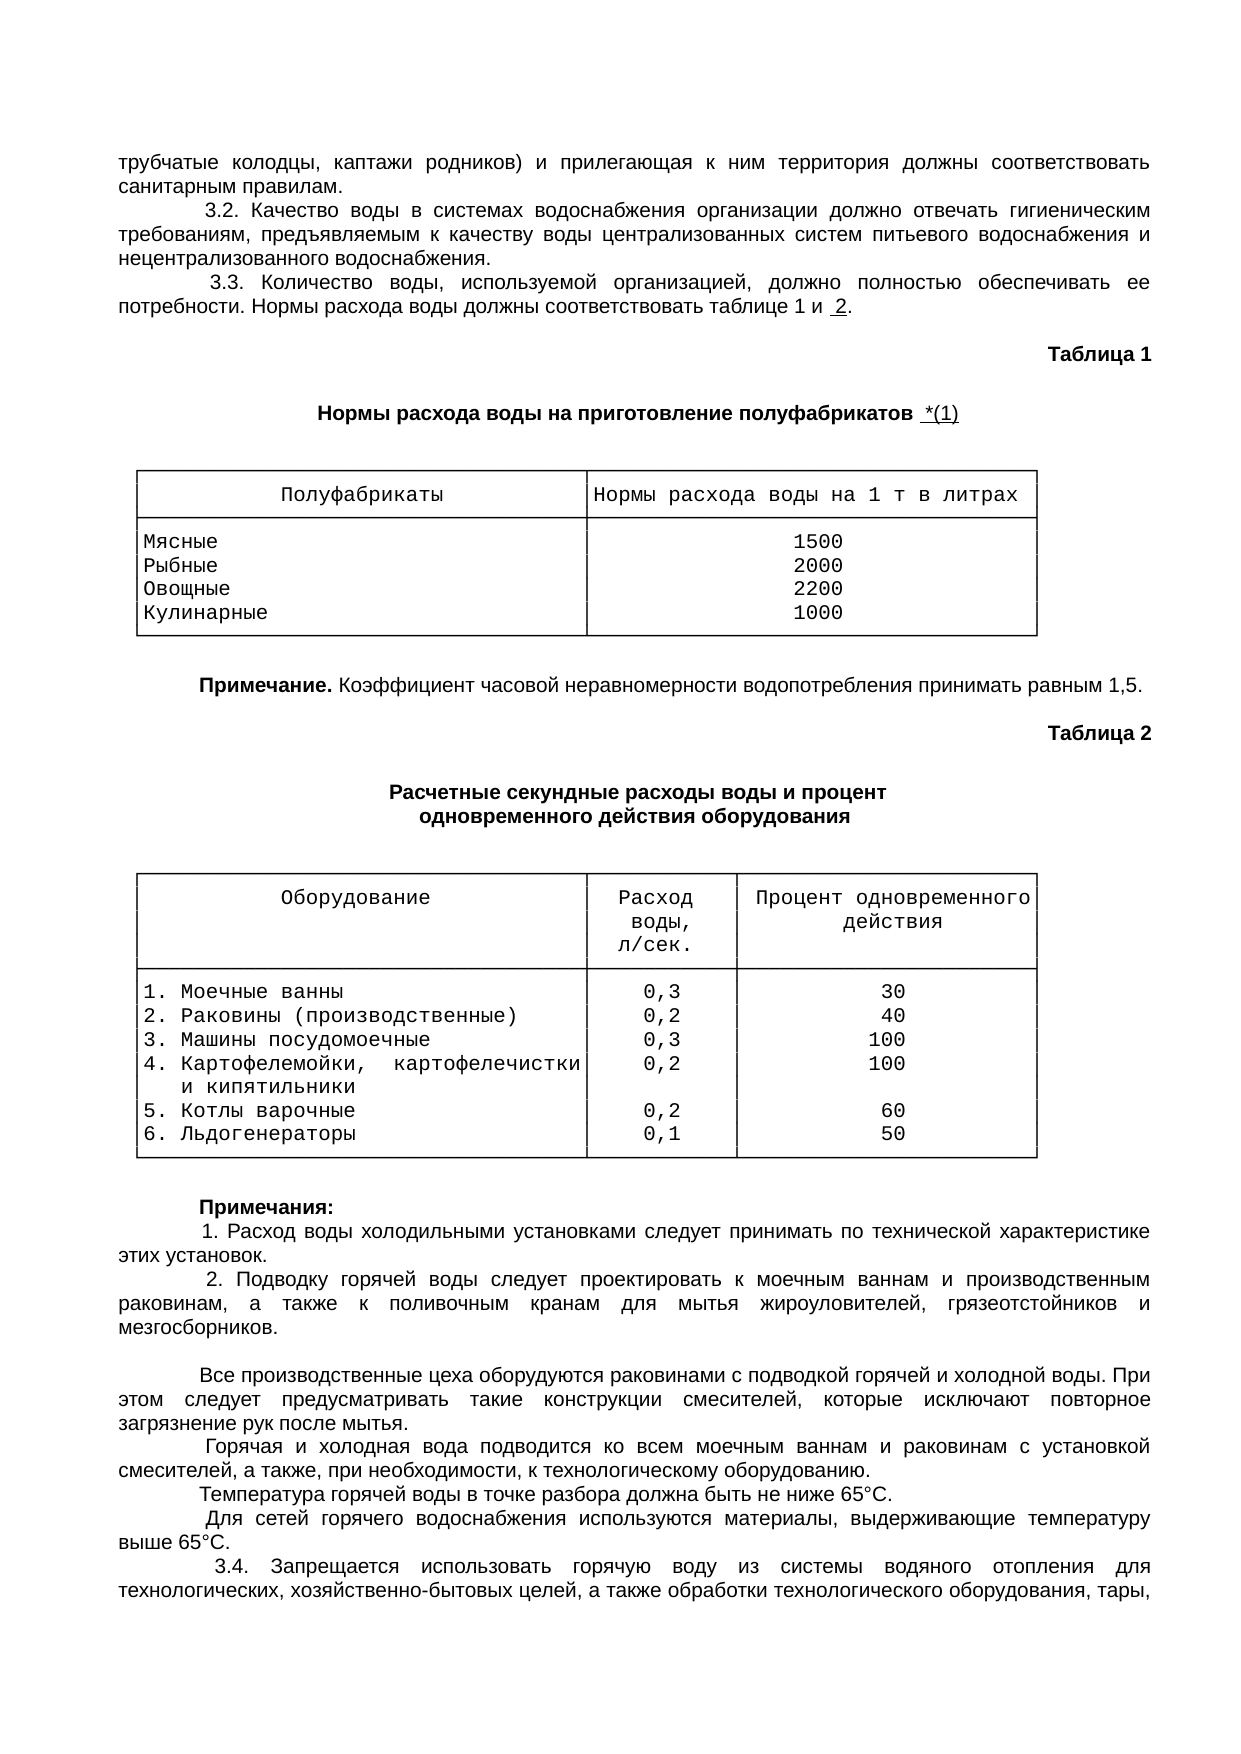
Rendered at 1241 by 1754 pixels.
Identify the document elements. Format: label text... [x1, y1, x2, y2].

text Температура горячей воды в точке разбора должна быть не ниже 65°С. [118, 1482, 1152, 1506]
text 3.3. Количество воды, используемой организацией, должно полностью обеспечивать ее потребности. Нормы расхода воды должны соответствовать таблице 1 и 2. [118, 270, 1152, 318]
text Примечание. Коэффициент часовой неравномерности водопотребления принимать равным 1,5. [118, 673, 1152, 697]
text ┌───────────────────────────────────┬───────────┬───────────────────────┐ [118, 863, 1152, 887]
text Для сетей горячего водоснабжения используются материалы, выдерживающие температуру выше 65°С. [118, 1506, 1152, 1554]
text 2. Подводку горячей воды следует проектировать к моечным ваннам и производственным раковинам, а также к поливочным кранам для мытья жироуловителей, грязеотстойников и мезгосборников. [118, 1267, 1152, 1338]
text │3. Машины посудомоечные │ 0,3 │ 100 │ [1037, 1029, 1152, 1052]
text │2. Раковины (производственные) │ 0,2 │ 40 │ [118, 1005, 1152, 1029]
text │ │ воды, │ действия │ [137, 911, 586, 934]
text 3.4. Запрещается использовать горячую воду из системы водяного отопления для технологических, хозяйственно-бытовых целей, а также обработки технологического оборудования, тары, [118, 1554, 1152, 1602]
text │Мясные │ 1500 │ [1037, 531, 1152, 554]
text Таблица 2 [118, 721, 1152, 745]
text │ Полуфабрикаты │Нормы расхода воды на 1 т в литрах │ [137, 484, 586, 507]
text │Кулинарные │ 1000 │ [1037, 602, 1152, 626]
text │3. Машины посудомоечные │ 0,3 │ 100 │ [587, 1029, 736, 1052]
text Горячая и холодная вода подводится ко всем моечным ваннам и раковинам с установкой смесителей, а также, при необходимости, к технологическому оборудованию. [118, 1434, 1152, 1482]
text │ │ л/сек. │ │ [118, 934, 1152, 958]
text │5. Котлы варочные │ 0,2 │ 60 │ [137, 1100, 586, 1123]
text ┌───────────────────────────────────┬───────────────────────────────────┐ [118, 460, 1152, 484]
text ├───────────────────────────────────┼───────────┼───────────────────────┤ [737, 958, 1036, 968]
text │3. Машины посудомоечные │ 0,3 │ 100 │ [137, 1029, 586, 1052]
text трубчатые колодцы, каптажи родников) и прилегающая к ним территория должны соответствовать санитарным правилам. [118, 150, 1152, 198]
text │Кулинарные │ 1000 │ [587, 602, 1036, 626]
text │Мясные │ 1500 │ [118, 531, 136, 554]
text ├───────────────────────────────────┼───────────┼───────────────────────┤ [137, 969, 586, 982]
text │4. Картофелемойки, картофелечистки│ 0,2 │ 100 │ [118, 1052, 1152, 1076]
text │5. Котлы варочные │ 0,2 │ 60 │ [587, 1100, 736, 1123]
text 3.2. Качество воды в системах водоснабжения организации должно отвечать гигиеническим требованиям, предъявляемым к качеству воды централизованных систем питьевого водоснабжения и нецентрализованного водоснабжения. [118, 198, 1152, 270]
text └───────────────────────────────────┴───────────┴───────────────────────┘ [118, 1147, 1152, 1171]
text │6. Льдогенераторы │ 0,1 │ 50 │ [118, 1123, 1152, 1147]
text │Овощные │ 2200 │ [118, 578, 1152, 602]
text Примечания: [118, 1195, 1152, 1219]
text │ │ воды, │ действия │ [737, 911, 1036, 934]
text Таблица 1 [118, 342, 1152, 366]
text │Кулинарные │ 1000 │ [137, 602, 586, 626]
text ├───────────────────────────────────┼───────────┼───────────────────────┤ [587, 969, 736, 982]
text │ и кипятильники │ │ │ [118, 1076, 1152, 1100]
text │ │ воды, │ действия │ [587, 911, 736, 934]
text │ │ воды, │ действия │ [1037, 911, 1152, 934]
text ├───────────────────────────────────┼───────────────────────────────────┤ [118, 507, 1152, 531]
text └───────────────────────────────────┴───────────────────────────────────┘ [118, 626, 1152, 649]
text │Кулинарные │ 1000 │ [118, 602, 136, 626]
text Все производственные цеха оборудуются раковинами с подводкой горячей и холодной воды. При этом следует предусматривать такие конструкции смесителей, которые исключают повторное загрязнение рук после мытья. [118, 1362, 1152, 1434]
text │Рыбные │ 2000 │ [118, 554, 1152, 578]
subtitle Нормы расхода воды на приготовление полуфабрикатов *(1) [118, 401, 1152, 425]
text ├───────────────────────────────────┼───────────┼───────────────────────┤ [737, 969, 1036, 982]
text │3. Машины посудомоечные │ 0,3 │ 100 │ [737, 1029, 1036, 1052]
text 1. Расход воды холодильными установками следует принимать по технической характеристике этих установок. [118, 1219, 1152, 1267]
subtitle Расчетные секундные расходы воды и процент одновременного действия оборудования [118, 780, 1152, 828]
text ├───────────────────────────────────┼───────────┼───────────────────────┤ [587, 958, 736, 968]
text │Мясные │ 1500 │ [137, 531, 586, 554]
text │ Полуфабрикаты │Нормы расхода воды на 1 т в литрах │ [587, 484, 1036, 507]
text │ Оборудование │ Расход │ Процент одновременного│ [118, 887, 1152, 911]
text ├───────────────────────────────────┼───────────┼───────────────────────┤ [1037, 958, 1152, 982]
text │5. Котлы варочные │ 0,2 │ 60 │ [1037, 1100, 1152, 1123]
text │ Полуфабрикаты │Нормы расхода воды на 1 т в литрах │ [1037, 484, 1152, 507]
text │1. Моечные ванны │ 0,3 │ 30 │ [118, 982, 1152, 1005]
text ├───────────────────────────────────┼───────────┼───────────────────────┤ [137, 958, 586, 968]
text │5. Котлы варочные │ 0,2 │ 60 │ [737, 1100, 1036, 1123]
text │Мясные │ 1500 │ [587, 531, 1036, 554]
